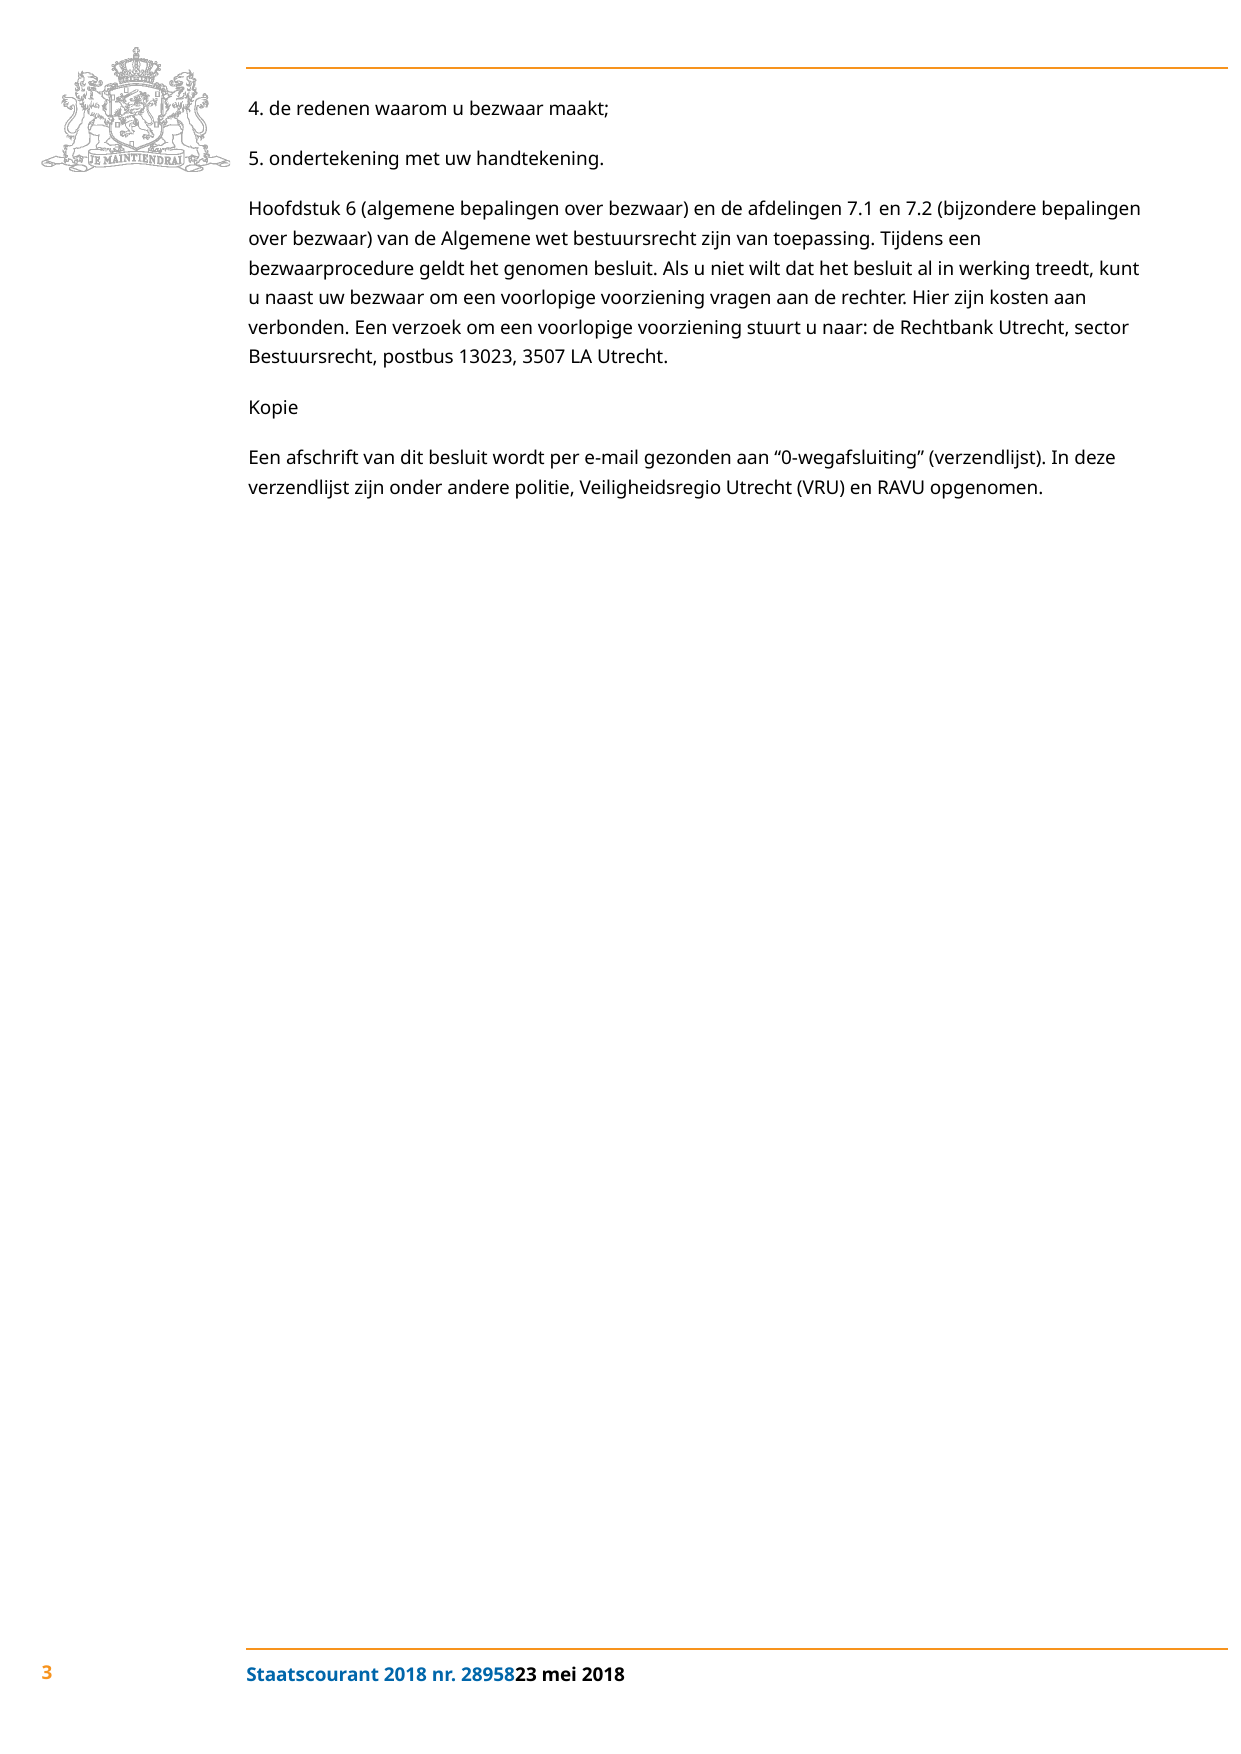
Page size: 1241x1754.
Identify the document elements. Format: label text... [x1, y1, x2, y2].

text 5. ondertekening met uw handtekening. [248, 145, 1152, 171]
text 4. de redenen waarom u bezwaar maakt; [248, 95, 1152, 121]
text Een afschrift van dit besluit wordt per e-mail gezonden aan “0-wegafsluiting” (verzendlijst). In deze verzendlijst zijn onder andere politie, Veiligheidsregio Utrecht (VRU) en RAVU opgenomen. [248, 444, 1152, 500]
text Kopie [248, 394, 1152, 420]
picture [41, 47, 231, 172]
text Hoofdstuk 6 (algemene bepalingen over bezwaar) en de afdelingen 7.1 en 7.2 (bijzondere bepalingen over bezwaar) van de Algemene wet bestuursrecht zijn van toepassing. Tijdens een bezwaarprocedure geldt het genomen besluit. Als u niet wilt dat het besluit al in werking treedt, kunt u naast uw bezwaar om een voorlopige voorziening vragen aan de rechter. Hier zijn kosten aan verbonden. Een verzoek om een voorlopige voorziening stuurt u naar: de Rechtbank Utrecht, sector Bestuursrecht, postbus 13023, 3507 LA Utrecht. [248, 196, 1152, 369]
